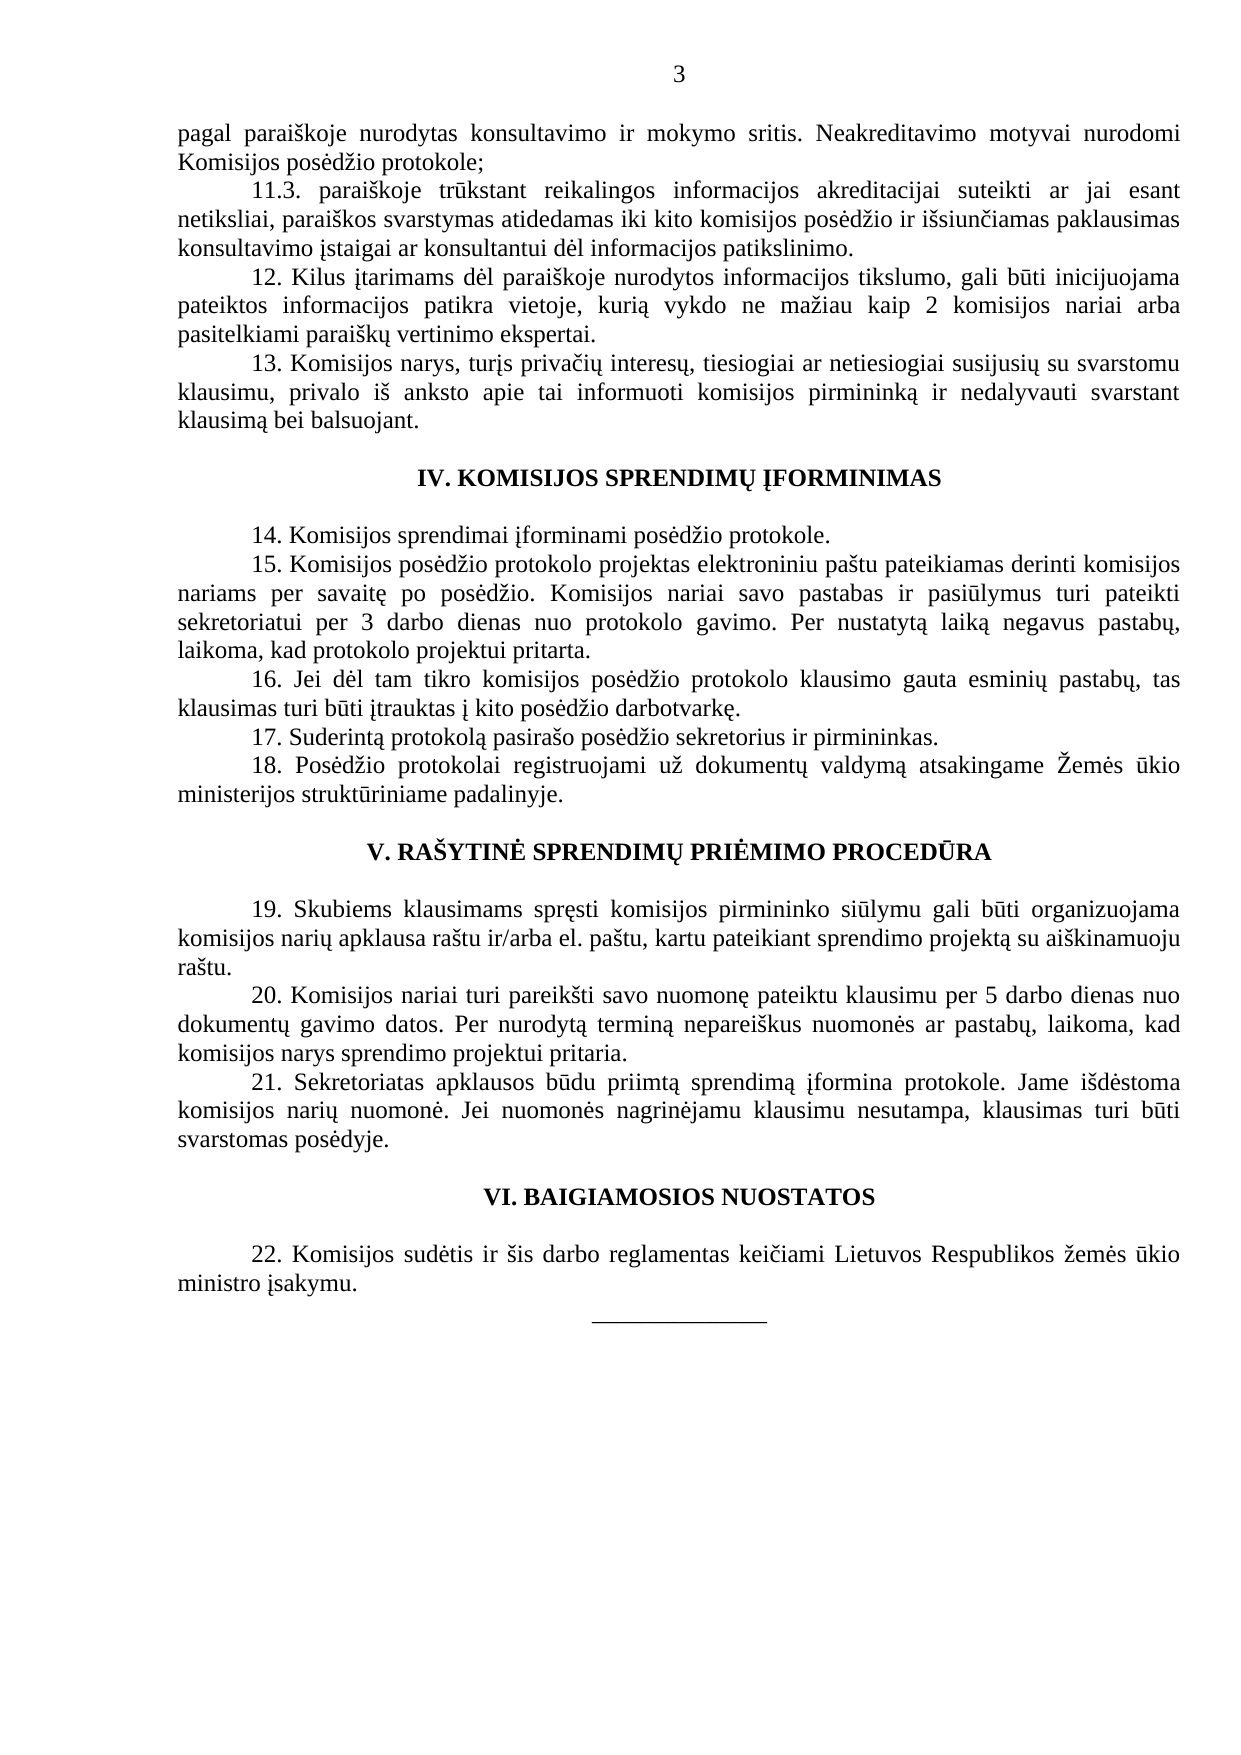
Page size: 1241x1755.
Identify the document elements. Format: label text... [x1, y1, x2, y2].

text VI. BAIGIAMOSIOS NUOSTATOS [177, 1182, 1181, 1211]
text 11.3. paraiškoje trūkstant reikalingos informacijos akreditacijai suteikti ar jai esant netiksliai, paraiškos svarstymas atidedamas iki kito komisijos posėdžio ir išsiunčiamas paklausimas konsultavimo įstaigai ar konsultantui dėl informacijos patikslinimo. [177, 176, 1181, 262]
text 14. Komisijos sprendimai įforminami posėdžio protokole. [177, 521, 1181, 549]
text 13. Komisijos narys, turįs privačių interesų, tiesiogiai ar netiesiogiai susijusių su svarstomu klausimu, privalo iš anksto apie tai informuoti komisijos pirmininką ir nedalyvauti svarstant klausimą bei balsuojant. [177, 348, 1181, 434]
text ______________ [177, 1297, 1181, 1326]
text 20. Komisijos nariai turi pareikšti savo nuomonę pateiktu klausimu per 5 darbo dienas nuo dokumentų gavimo datos. Per nurodytą terminą nepareiškus nuomonės ar pastabų, laikoma, kad komisijos narys sprendimo projektui pritaria. [177, 981, 1181, 1067]
text 17. Suderintą protokolą pasirašo posėdžio sekretorius ir pirmininkas. [177, 722, 1181, 751]
text 16. Jei dėl tam tikro komisijos posėdžio protokolo klausimo gauta esminių pastabų, tas klausimas turi būti įtrauktas į kito posėdžio darbotvarkę. [177, 664, 1181, 722]
text 22. Komisijos sudėtis ir šis darbo reglamentas keičiami Lietuvos Respublikos žemės ūkio ministro įsakymu. [177, 1239, 1181, 1297]
text pagal paraiškoje nurodytas konsultavimo ir mokymo sritis. Neakreditavimo motyvai nurodomi Komisijos posėdžio protokole; [177, 118, 1181, 176]
text V. RAŠYTINĖ SPRENDIMŲ PRIĖMIMO PROCEDŪRA [177, 837, 1181, 866]
text 19. Skubiems klausimams spręsti komisijos pirmininko siūlymu gali būti organizuojama komisijos narių apklausa raštu ir/arba el. paštu, kartu pateikiant sprendimo projektą su aiškinamuoju raštu. [177, 894, 1181, 981]
text IV. KOMISIJOS SPRENDIMŲ ĮFORMINIMAS [177, 463, 1181, 492]
text 15. Komisijos posėdžio protokolo projektas elektroniniu paštu pateikiamas derinti komisijos nariams per savaitę po posėdžio. Komisijos nariai savo pastabas ir pasiūlymus turi pateikti sekretoriatui per 3 darbo dienas nuo protokolo gavimo. Per nustatytą laiką negavus pastabų, laikoma, kad protokolo projektui pritarta. [177, 549, 1181, 664]
text 12. Kilus įtarimams dėl paraiškoje nurodytos informacijos tikslumo, gali būti inicijuojama pateiktos informacijos patikra vietoje, kurią vykdo ne mažiau kaip 2 komisijos nariai arba pasitelkiami paraiškų vertinimo ekspertai. [177, 262, 1181, 348]
text 21. Sekretoriatas apklausos būdu priimtą sprendimą įformina protokole. Jame išdėstoma komisijos narių nuomonė. Jei nuomonės nagrinėjamu klausimu nesutampa, klausimas turi būti svarstomas posėdyje. [177, 1067, 1181, 1153]
text 18. Posėdžio protokolai registruojami už dokumentų valdymą atsakingame Žemės ūkio ministerijos struktūriniame padalinyje. [177, 751, 1181, 808]
